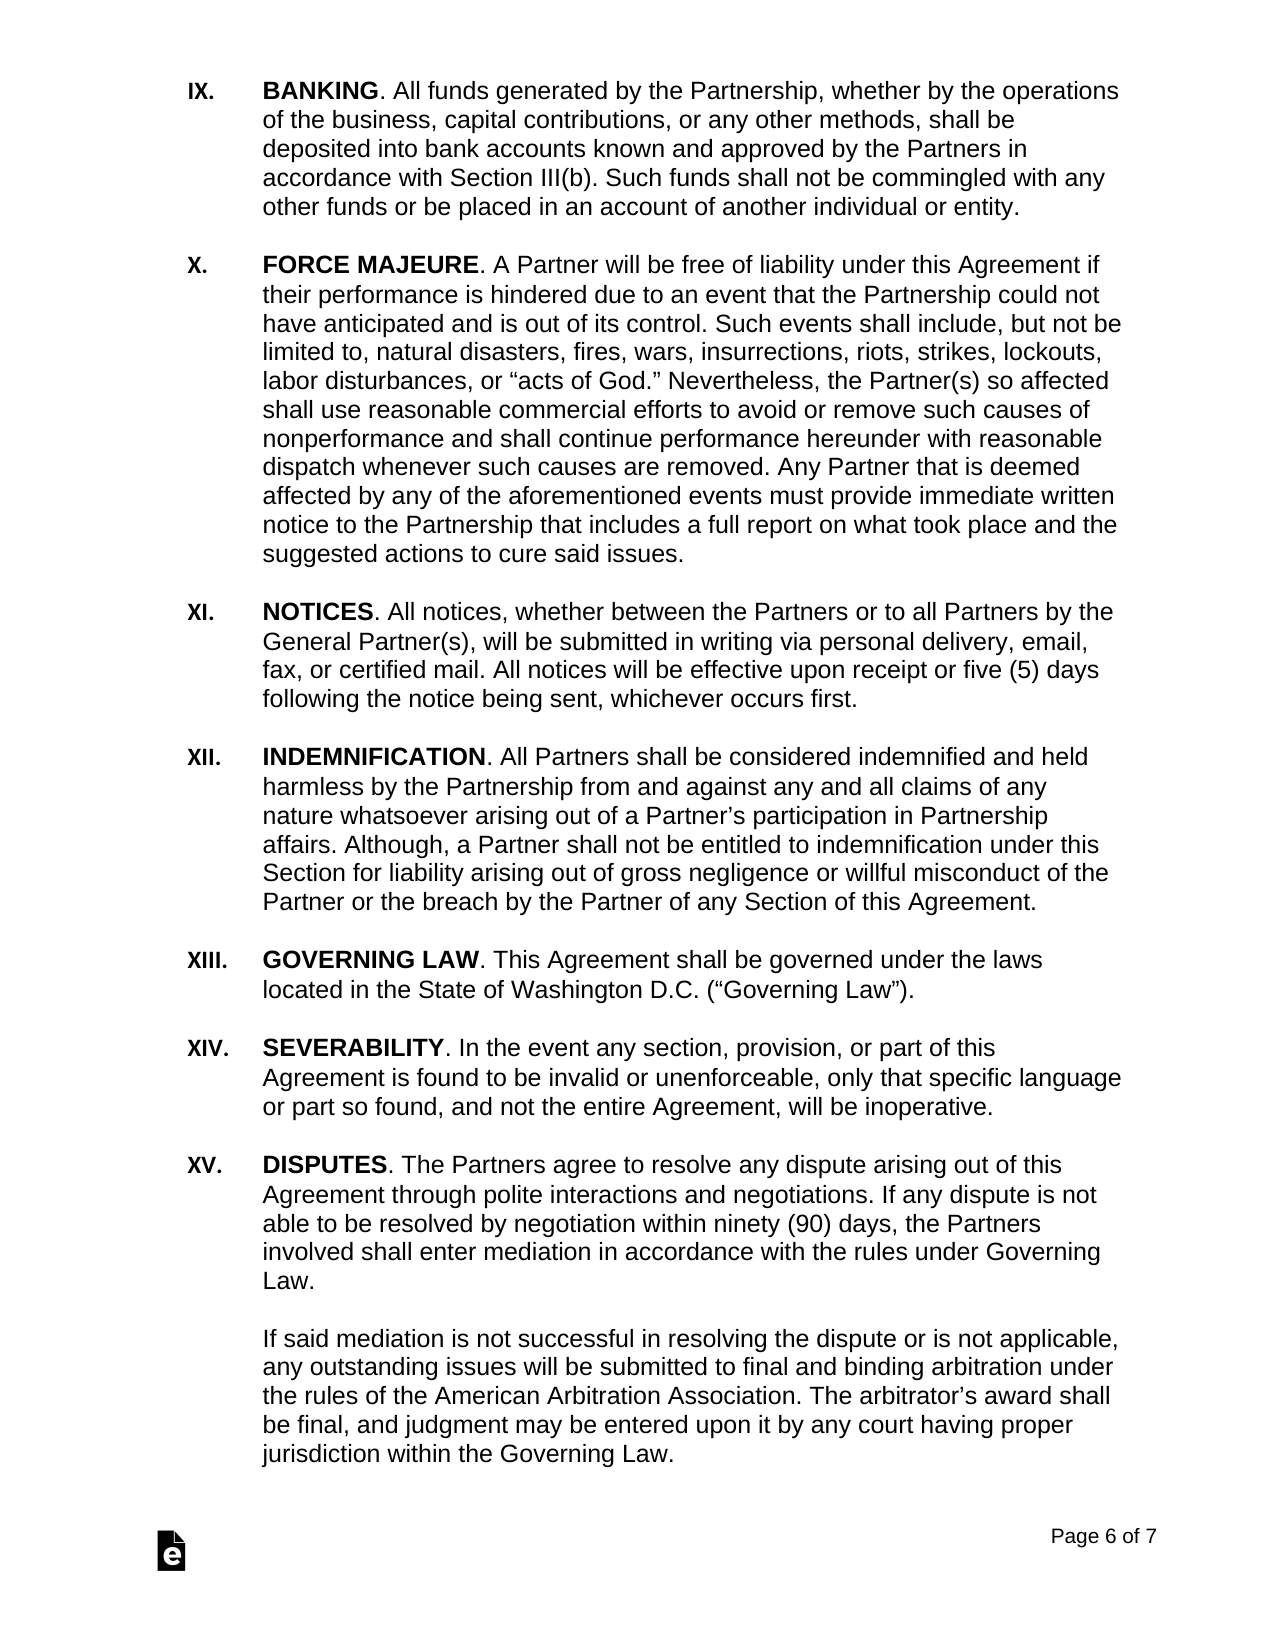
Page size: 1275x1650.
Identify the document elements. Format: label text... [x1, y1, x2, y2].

list SEVERABILITY. In the event any section, provision, or part of this Agreement is found to be invalid or unenforceable, only that specific language or part so found, and not the entire Agreement, will be inoperative. [187, 1033, 1125, 1121]
list If said mediation is not successful in resolving the dispute or is not applicable, any outstanding issues will be submitted to final and binding arbitration under the rules of the American Arbitration Association. The arbitrator’s award shall be final, and judgment may be entered upon it by any court having proper jurisdiction within the Governing Law. [262, 1324, 1125, 1467]
list GOVERNING LAW. This Agreement shall be governed under the laws located in the State of Washington D.C. (“Governing Law”). [187, 944, 1125, 1004]
list FORCE MAJEURE. A Partner will be free of liability under this Agreement if their performance is hindered due to an event that the Partnership could not have anticipated and is out of its control. Such events shall include, but not be limited to, natural disasters, fires, wars, insurrections, riots, strikes, lockouts, labor disturbances, or “acts of God.” Nevertheless, the Partner(s) so affected shall use reasonable commercial efforts to avoid or remove such causes of nonperformance and shall continue performance hereunder with reasonable dispatch whenever such causes are removed. Any Partner that is deemed affected by any of the aforementioned events must provide immediate written notice to the Partnership that includes a full report on what took place and the suggested actions to cure said issues. [187, 249, 1125, 567]
list BANKING. All funds generated by the Partnership, whether by the operations of the business, capital contributions, or any other methods, shall be deposited into bank accounts known and approved by the Partners in accordance with Section III(b). Such funds shall not be commingled with any other funds or be placed in an account of another individual or entity. [187, 75, 1125, 221]
list INDEMNIFICATION. All Partners shall be considered indemnified and held harmless by the Partnership from and against any and all claims of any nature whatsoever arising out of a Partner’s participation in Partnership affairs. Although, a Partner shall not be entitled to indemnification under this Section for liability arising out of gross negligence or willful misconduct of the Partner or the breach by the Partner of any Section of this Agreement. [187, 742, 1125, 916]
list NOTICES. All notices, whether between the Partners or to all Partners by the General Partner(s), will be submitted in writing via personal delivery, email, fax, or certified mail. All notices will be effective upon receipt or five (5) days following the notice being sent, whichever occurs first. [187, 596, 1125, 713]
list DISPUTES. The Partners agree to resolve any dispute arising out of this Agreement through polite interactions and negotiations. If any dispute is not able to be resolved by negotiation within ninety (90) days, the Partners involved shall enter mediation in accordance with the rules under Governing Law. [187, 1149, 1125, 1295]
